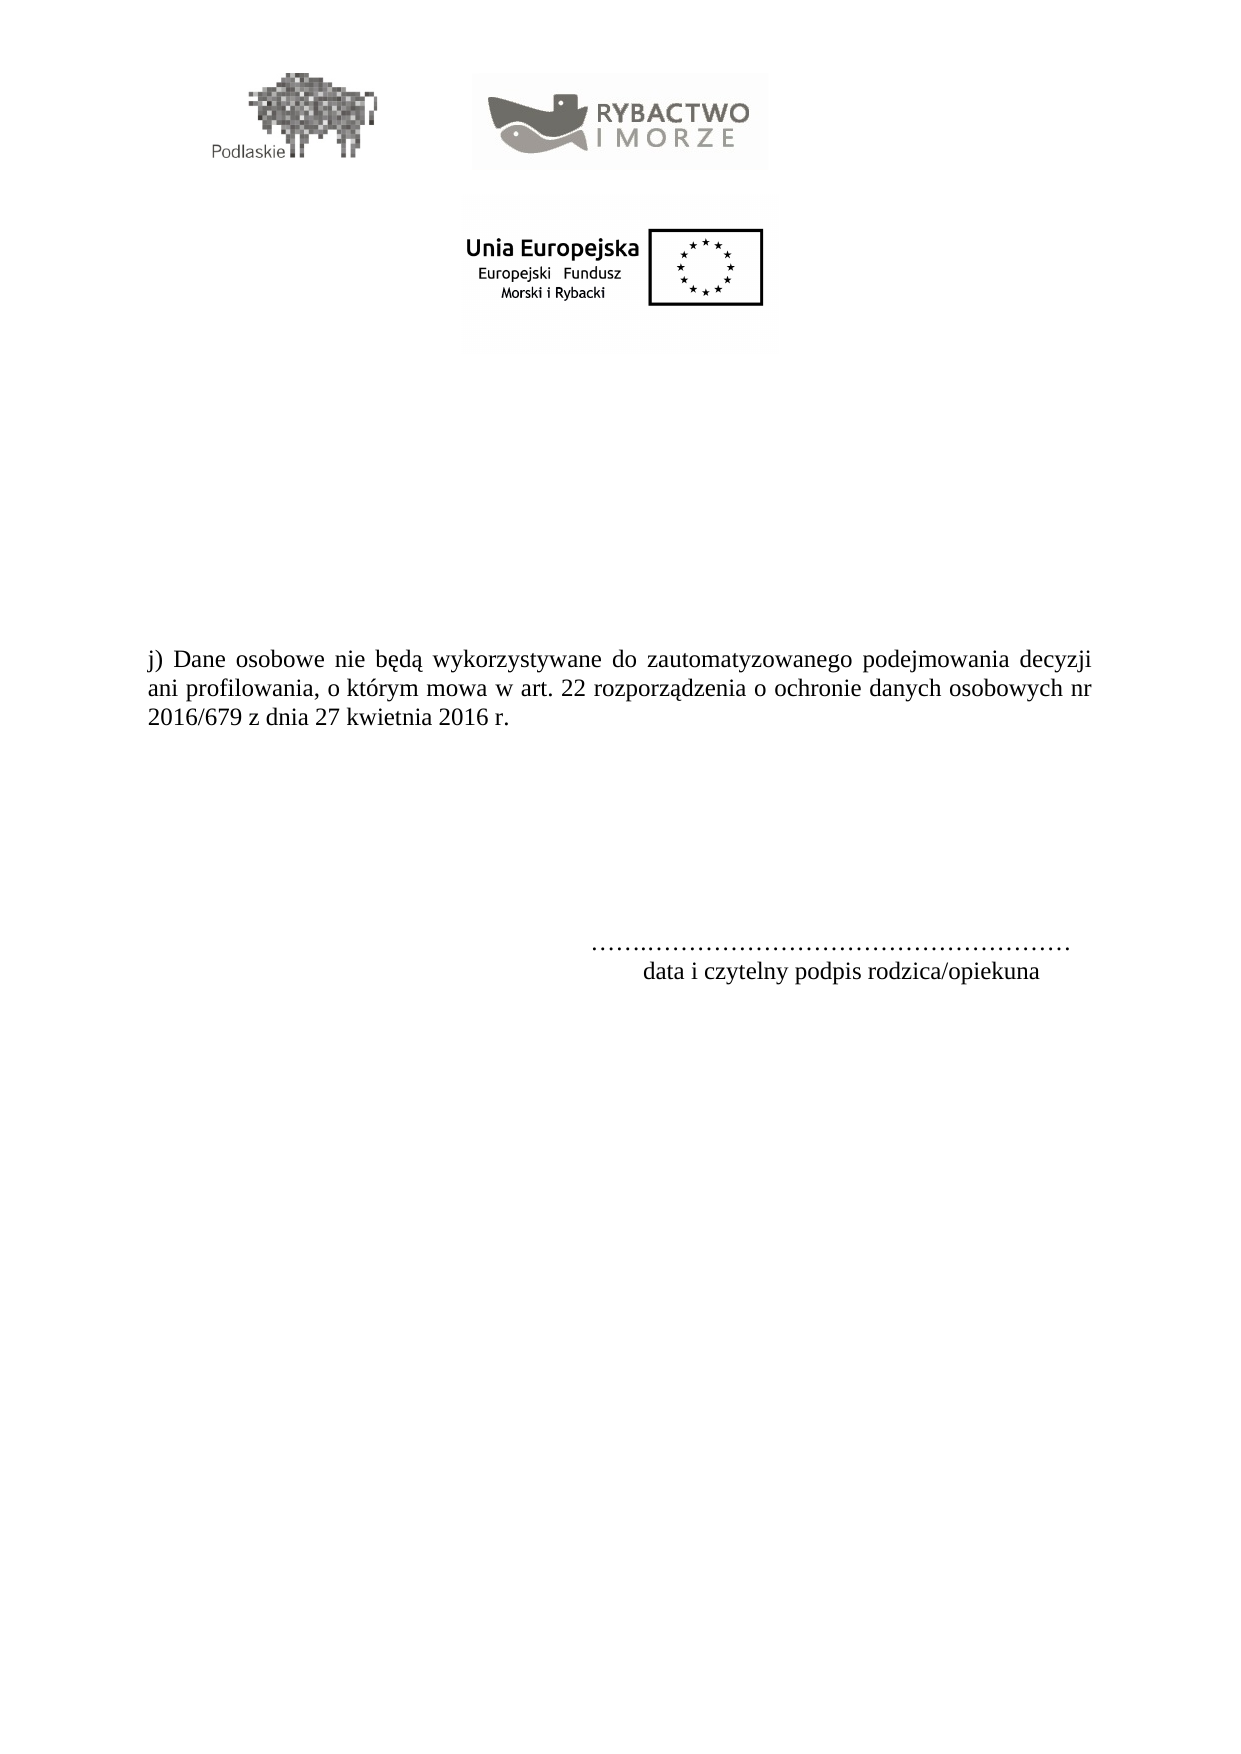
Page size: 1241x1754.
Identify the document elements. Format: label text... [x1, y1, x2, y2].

text j) Dane osobowe nie będą wykorzystywane do zautomatyzowanego podejmowania decyzji ani profilowania, o którym mowa w art. 22 rozporządzenia o ochronie danych osobowych nr 2016/679 z dnia 27 kwietnia 2016 r. [148, 644, 1093, 731]
picture [461, 194, 779, 354]
text …….…………………………………………… [516, 927, 1093, 956]
picture [471, 73, 769, 170]
picture [212, 73, 378, 158]
text data i czytelny podpis rodzica/opiekuna [590, 956, 1093, 985]
